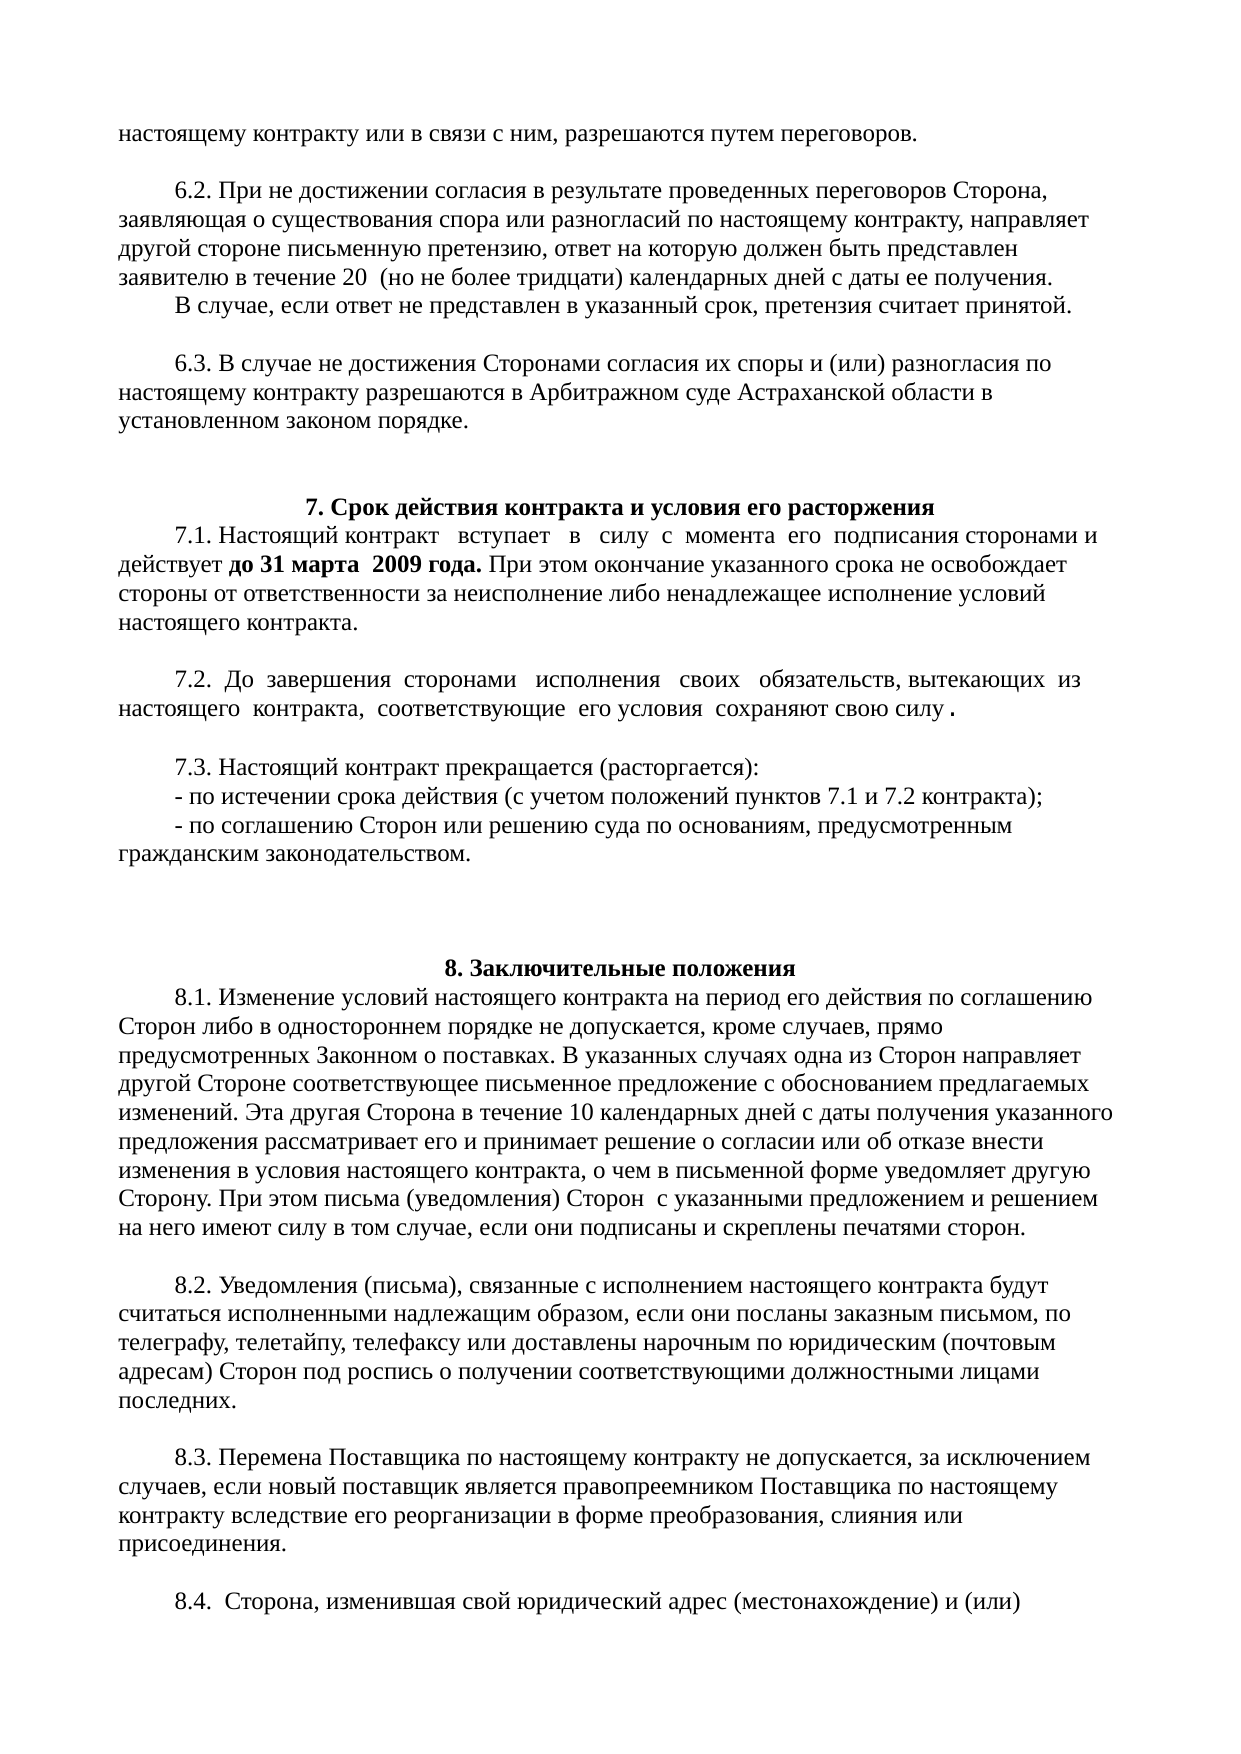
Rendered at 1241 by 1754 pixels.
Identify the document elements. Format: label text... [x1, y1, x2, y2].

text 6.2. При не достижении согласия в результате проведенных переговоров Сторона, заявляющая о существования спора или разногласий по настоящему контракту, направляет другой стороне письменную претензию, ответ на которую должен быть представлен заявителю в течение 20 (но не более тридцати) календарных дней с даты ее получения. [118, 176, 1122, 291]
text 7.3. Настоящий контракт прекращается (расторгается): [118, 752, 1122, 781]
text 8.3. Перемена Поставщика по настоящему контракту не допускается, за исключением случаев, если новый поставщик является правопреемником Поставщика по настоящему контракту вследствие его реорганизации в форме преобразования, слияния или присоединения. [118, 1442, 1122, 1557]
text 7.1. Настоящий контракт вступает в силу с момента его подписания сторонами и действует до 31 марта 2009 года. При этом окончание указанного срока не освобождает стороны от ответственности за неисполнение либо ненадлежащее исполнение условий настоящего контракта. [118, 521, 1122, 636]
text - по истечении срока действия (с учетом положений пунктов 7.1 и 7.2 контракта); [118, 781, 1122, 810]
text настоящему контракту или в связи с ним, разрешаются путем переговоров. [118, 118, 1122, 147]
text 8.1. Изменение условий настоящего контракта на период его действия по соглашению Сторон либо в одностороннем порядке не допускается, кроме случаев, прямо предусмотренных Законном о поставках. В указанных случаях одна из Сторон направляет другой Стороне соответствующее письменное предложение с обоснованием предлагаемых изменений. Эта другая Сторона в течение 10 календарных дней с даты получения указанного предложения рассматривает его и принимает решение о согласии или об отказе внести изменения в условия настоящего контракта, о чем в письменной форме уведомляет другую Сторону. При этом письма (уведомления) Сторон с указанными предложением и решением на него имеют силу в том случае, если они подписаны и скреплены печатями сторон. [118, 982, 1122, 1241]
text 8.4. Сторона, изменившая свой юридический адрес (местонахождение) и (или) [118, 1586, 1122, 1615]
text В случае, если ответ не представлен в указанный срок, претензия считает принятой. [118, 291, 1122, 319]
text 6.3. В случае не достижения Сторонами согласия их споры и (или) разногласия по настоящему контракту разрешаются в Арбитражном суде Астраханской области в установленном законом порядке. [118, 348, 1122, 434]
text 7.2. До завершения сторонами исполнения своих обязательств, вытекающих из настоящего контракта, соответствующие его условия сохраняют свою силу. [118, 664, 1122, 724]
text - по соглашению Сторон или решению суда по основаниям, предусмотренным гражданским законодательством. [118, 810, 1122, 867]
text 7. Срок действия контракта и условия его расторжения [118, 492, 1122, 521]
text 8.2. Уведомления (письма), связанные с исполнением настоящего контракта будут считаться исполненными надлежащим образом, если они посланы заказным письмом, по телеграфу, телетайпу, телефаксу или доставлены нарочным по юридическим (почтовым адресам) Сторон под роспись о получении соответствующими должностными лицами последних. [118, 1270, 1122, 1413]
text 8. Заключительные положения [118, 953, 1122, 982]
